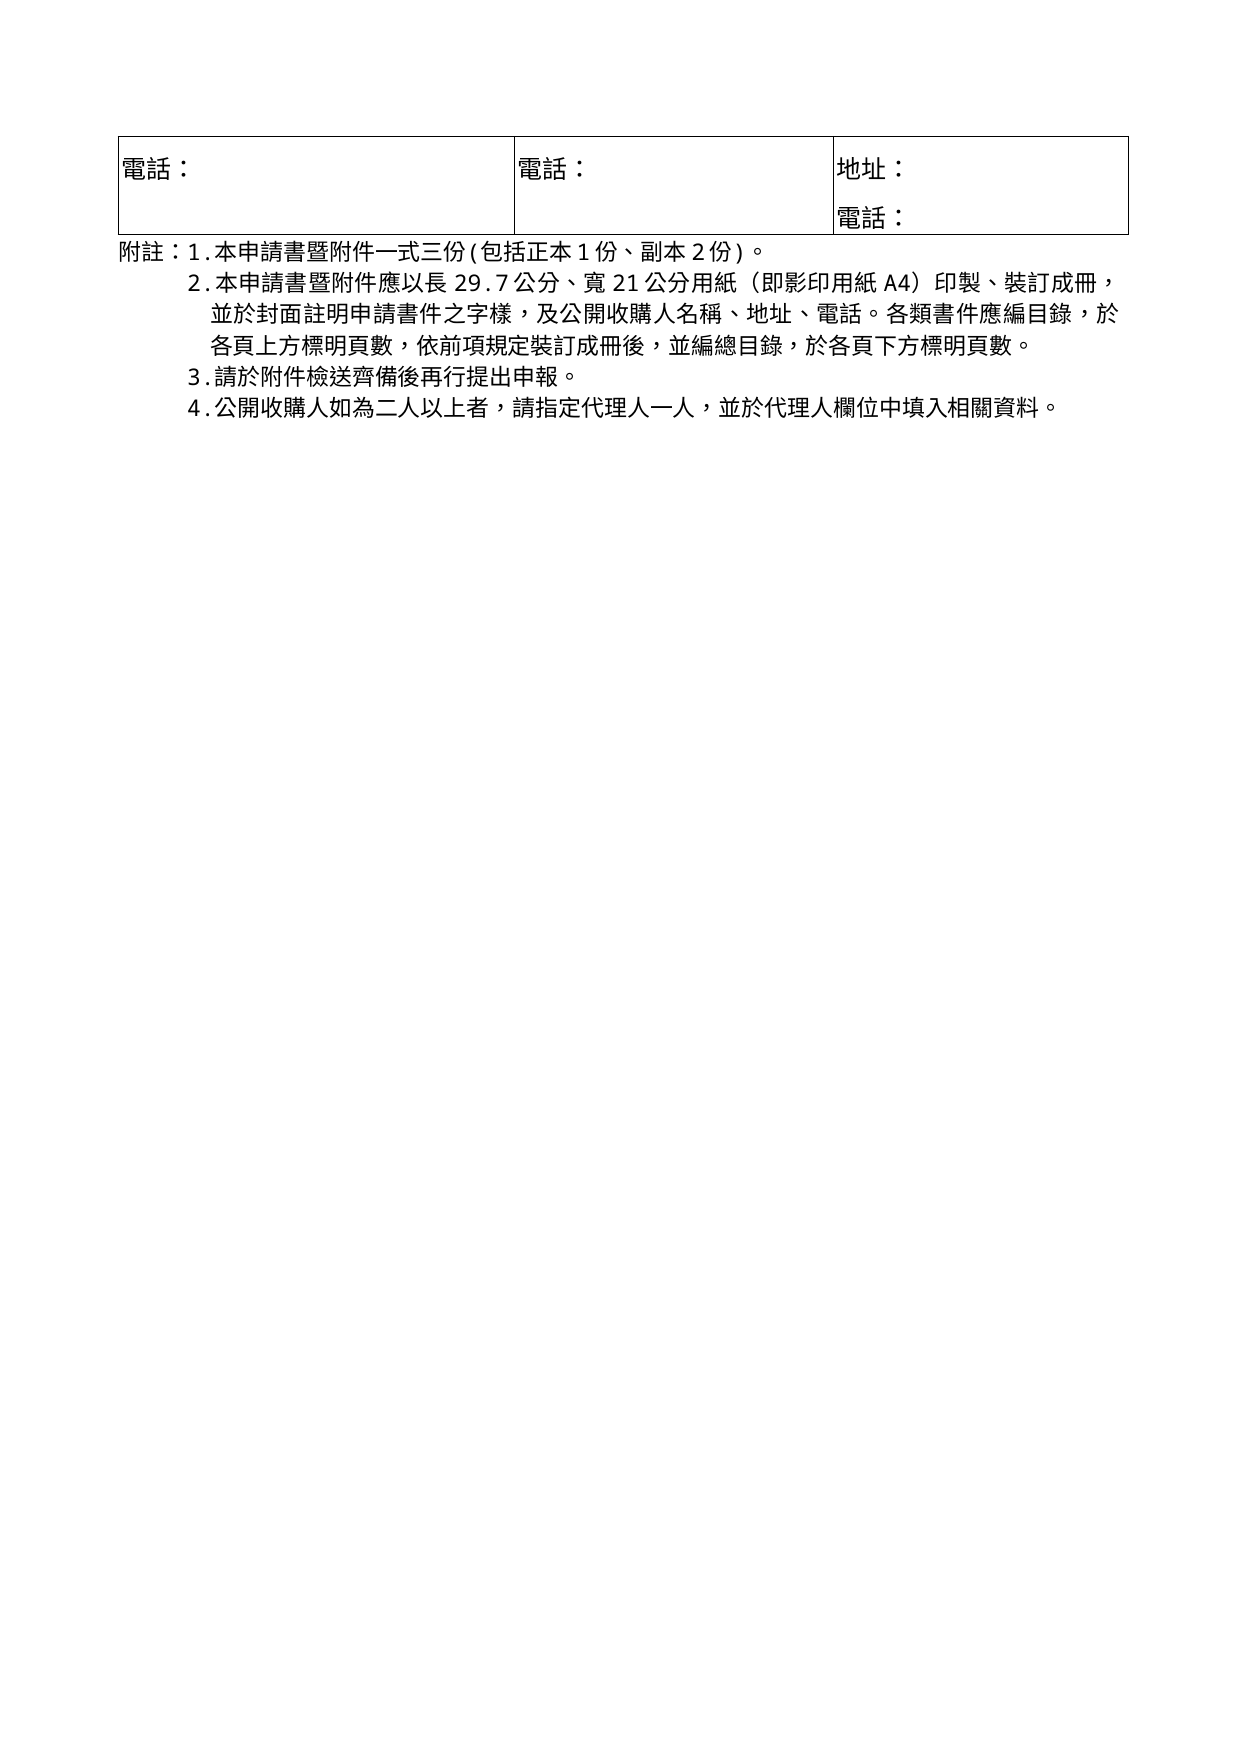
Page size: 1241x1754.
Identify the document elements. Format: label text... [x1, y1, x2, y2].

table_cell 地址： 電話： [834, 137, 1128, 234]
text 附註：1.本申請書暨附件一式三份(包括正本1份、副本2份)。 [118, 235, 1122, 267]
text 3.請於附件檢送齊備後再行提出申報。 [118, 360, 1122, 392]
text 4.公開收購人如為二人以上者，請指定代理人一人，並於代理人欄位中填入相關資料。 [118, 392, 1122, 423]
table_cell 電話： [515, 137, 833, 234]
table_cell 電話： [119, 137, 514, 234]
text 2.本申請書暨附件應以長29.7公分、寬21公分用紙（即影印用紙A4）印製、裝訂成冊，並於封面註明申請書件之字樣，及公開收購人名稱、地址、電話。各類書件應編目錄，於各頁上方標明頁數，依前項規定裝訂成冊後，並編總目錄，於各頁下方標明頁數。 [187, 267, 1122, 360]
